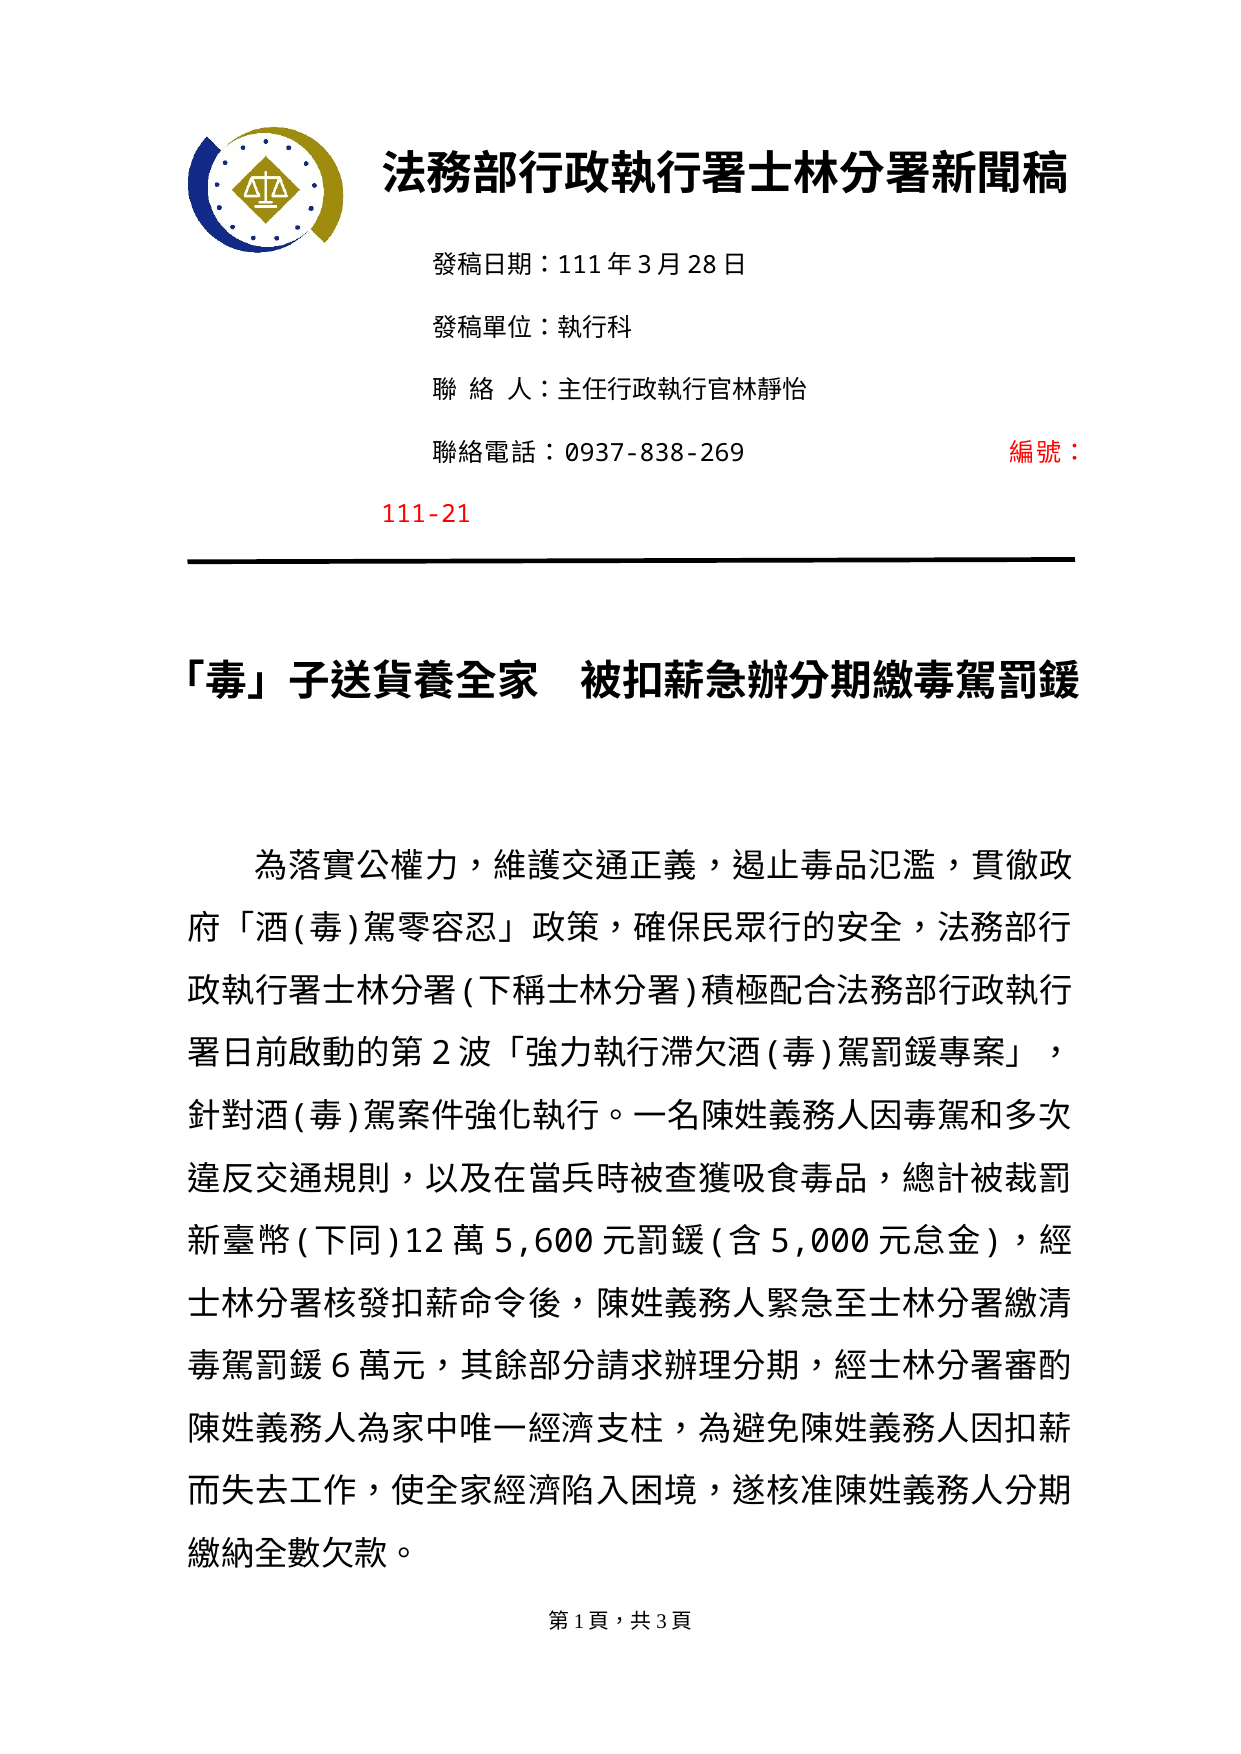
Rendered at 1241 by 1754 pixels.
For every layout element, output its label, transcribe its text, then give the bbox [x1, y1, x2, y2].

text 為落實公權力，維護交通正義，遏止毒品氾濫，貫徹政府「酒(毒)駕零容忍」政策，確保民眾行的安全，法務部行政執行署士林分署(下稱士林分署)積極配合法務部行政執行署日前啟動的第2波「強力執行滯欠酒(毒)駕罰鍰專案」，針對酒(毒)駕案件強化執行。一名陳姓義務人因毒駕和多次違反交通規則，以及在當兵時被查獲吸食毒品，總計被裁罰新臺幣(下同)12萬5,600元罰鍰(含5,000元怠金)，經士林分署核發扣薪命令後，陳姓義務人緊急至士林分署繳清毒駕罰鍰6萬元，其餘部分請求辦理分期，經士林分署審酌陳姓義務人為家中唯一經濟支柱，為避免陳姓義務人因扣薪而失去工作，使全家經濟陷入困境，遂核准陳姓義務人分期繳納全數欠款。 [187, 821, 1073, 1571]
text 「毒」子送貨養全家 被扣薪急辦分期繳毒駕罰鍰 [125, 647, 1093, 707]
table_header [178, 96, 378, 534]
table_header 法務部行政執行署士林分署新聞稿 發稿日期：111年3月28日 發稿單位：執行科 聯 絡 人：主任行政執行官林靜怡 聯絡電話：0937-838-269 編號：111-21 [378, 96, 1090, 534]
